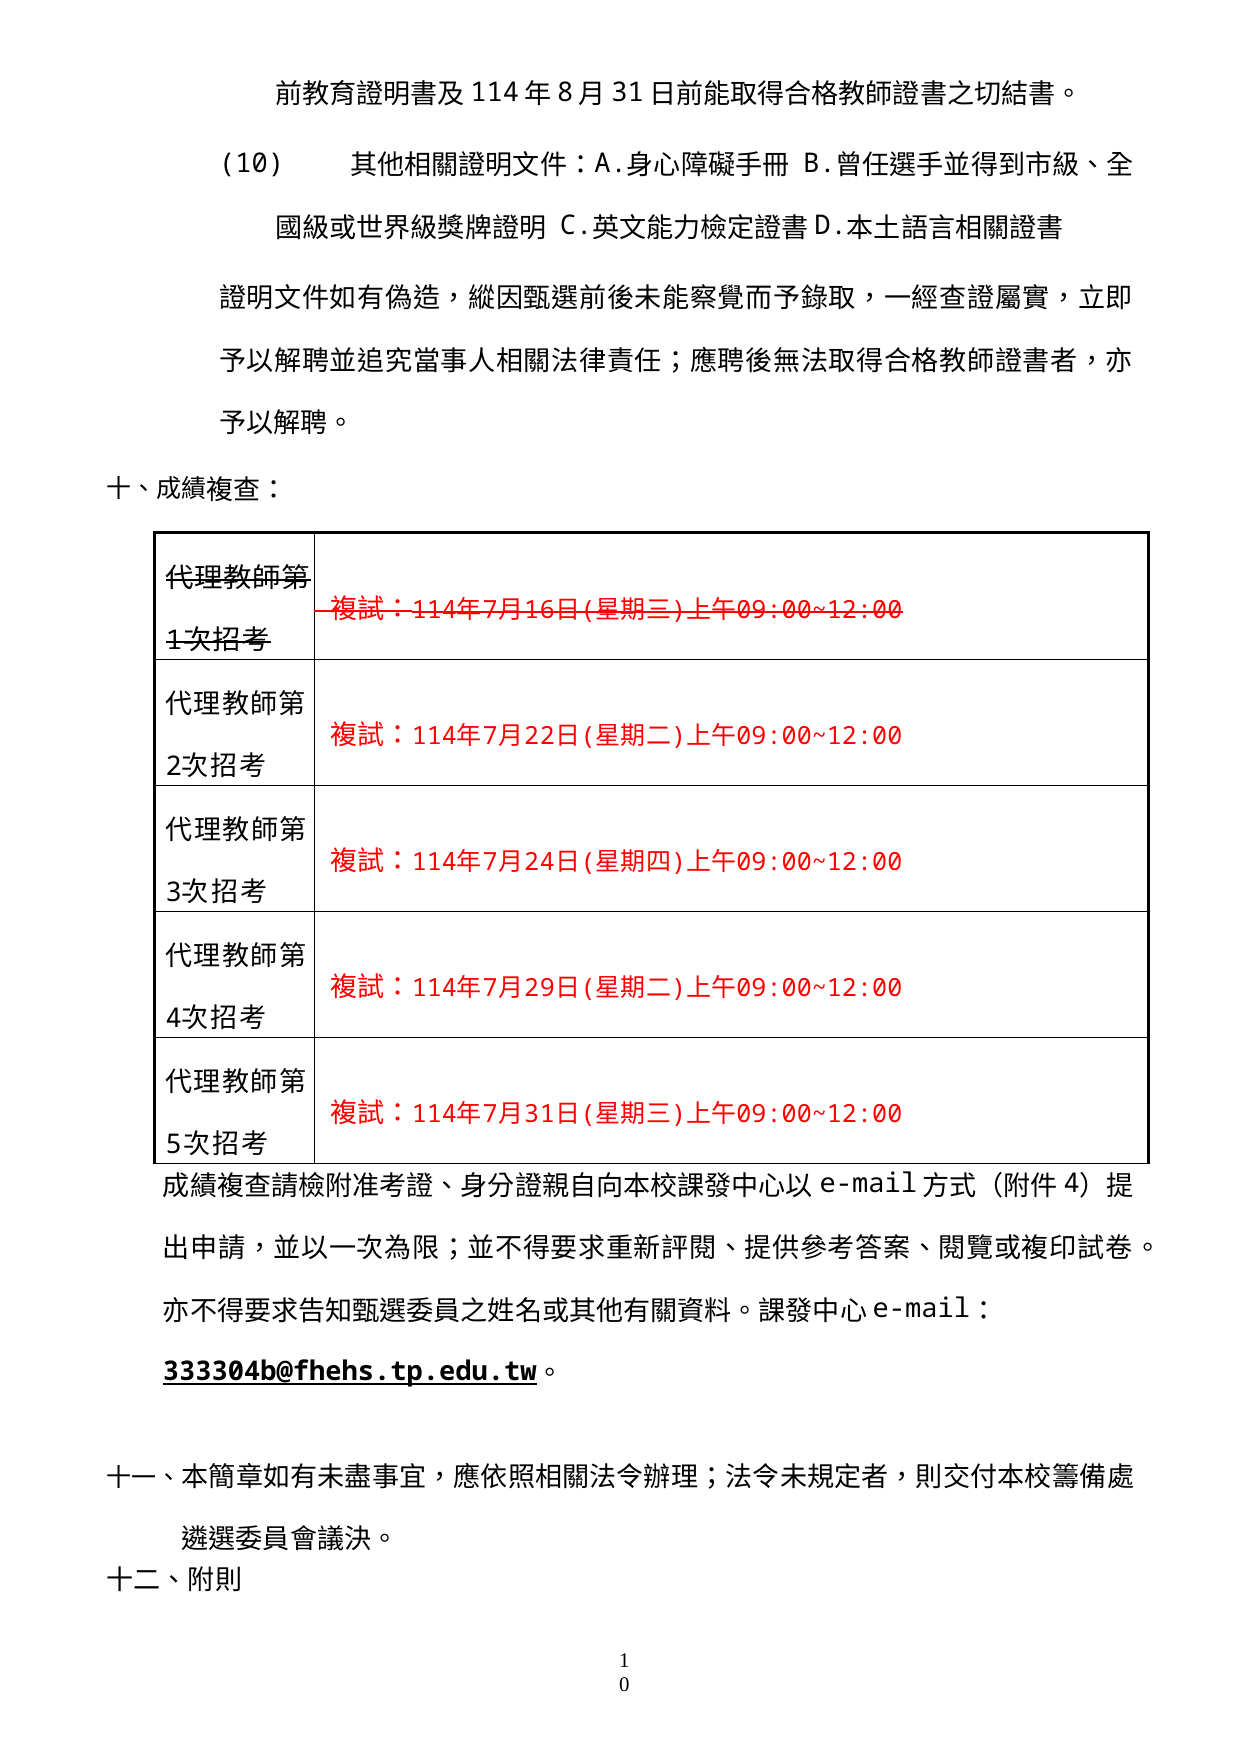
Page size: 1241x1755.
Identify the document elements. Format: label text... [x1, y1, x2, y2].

text 十一、本簡章如有未盡事宜，應依照相關法令辦理；法令未規定者，則交付本校籌備處遴選委員會議決。 [106, 1433, 1134, 1558]
list 其他相關證明文件：A.身心障礙手冊 B.曾任選手並得到市級、全國級或世界級獎牌證明 C.英文能力檢定證書D.本土語言相關證書 [219, 143, 1134, 268]
table_cell 代理教師第5次招考 [156, 1038, 314, 1163]
table_cell 複試：114年7月24日(星期四)上午09:00~12:00 [315, 786, 1147, 911]
table_cell 複試：114年7月31日(星期三)上午09:00~12:00 [315, 1038, 1147, 1163]
table_header 複試：114年7月16日(星期三)上午09:00~12:00 [315, 534, 1147, 659]
table_cell 代理教師第4次招考 [156, 912, 314, 1037]
list 前教育證明書及114年8月31日前能取得合格教師證書之切結書。 [219, 72, 1134, 135]
text 成績複查請檢附准考證、身分證親自向本校課發中心以e-mail方式（附件4）提出申請，並以一次為限；並不得要求重新評閱、提供參考答案、閱覽或複印試卷。亦不得要求告知甄選委員之姓名或其他有關資料。課發中心e-mail： [163, 1164, 1134, 1351]
table_cell 複試：114年7月29日(星期二)上午09:00~12:00 [315, 912, 1147, 1037]
table_cell 代理教師第2次招考 [156, 660, 314, 785]
text 十二、附則 [106, 1558, 1134, 1620]
table_cell 複試：114年7月22日(星期二)上午09:00~12:00 [315, 660, 1147, 785]
text 證明文件如有偽造，縱因甄選前後未能察覺而予錄取，一經查證屬實，立即予以解聘並追究當事人相關法律責任；應聘後無法取得合格教師證書者，亦予以解聘。 [219, 276, 1134, 464]
table_cell 代理教師第3次招考 [156, 786, 314, 911]
text 333304b@fhehs.tp.edu.tw。 [163, 1351, 1134, 1414]
table_header 代理教師第1次招考 [156, 534, 314, 659]
text 十、成績複查： [106, 468, 1134, 531]
